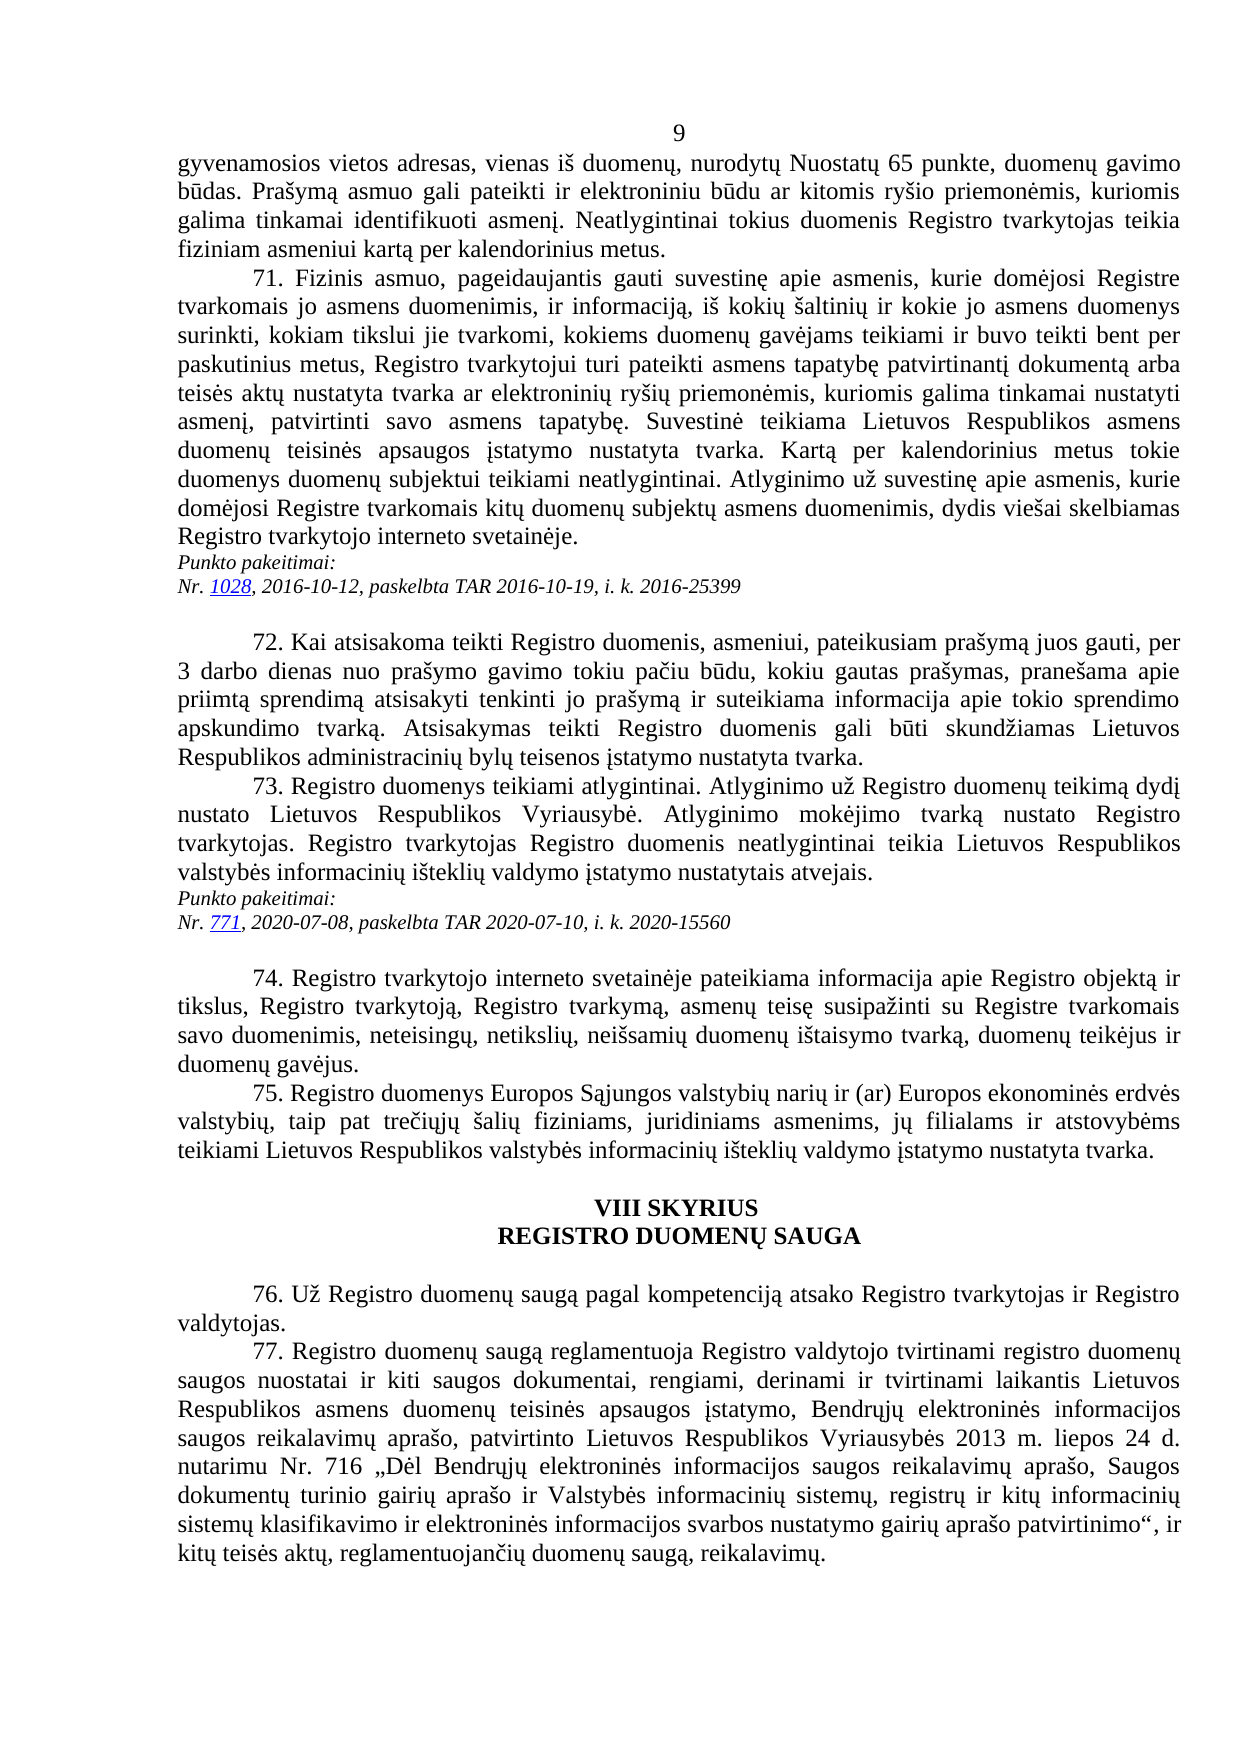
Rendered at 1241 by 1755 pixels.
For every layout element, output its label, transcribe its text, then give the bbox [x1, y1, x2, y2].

text 76. Už Registro duomenų saugą pagal kompetenciją atsako Registro tvarkytojas ir Registro valdytojas. [177, 1279, 1181, 1336]
text Punkto pakeitimai: [177, 886, 1181, 910]
text Nr. 1028, 2016-10-12, paskelbta TAR 2016-10-19, i. k. 2016-25399 [177, 574, 1181, 598]
text VIII SKYRIUS [177, 1193, 1181, 1221]
text 74. Registro tvarkytojo interneto svetainėje pateikiama informacija apie Registro objektą ir tikslus, Registro tvarkytoją, Registro tvarkymą, asmenų teisę susipažinti su Registre tvarkomais savo duomenimis, neteisingų, netikslių, neišsamių duomenų ištaisymo tvarką, duomenų teikėjus ir duomenų gavėjus. [177, 963, 1181, 1078]
text REGISTRO DUOMENŲ SAUGA [177, 1221, 1181, 1250]
text 77. Registro duomenų saugą reglamentuoja Registro valdytojo tvirtinami registro duomenų saugos nuostatai ir kiti saugos dokumentai, rengiami, derinami ir tvirtinami laikantis Lietuvos Respublikos asmens duomenų teisinės apsaugos įstatymo, Bendrųjų elektroninės informacijos saugos reikalavimų aprašo, patvirtinto Lietuvos Respublikos Vyriausybės 2013 m. liepos 24 d. nutarimu Nr. 716 „Dėl Bendrųjų elektroninės informacijos saugos reikalavimų aprašo, Saugos dokumentų turinio gairių aprašo ir Valstybės informacinių sistemų, registrų ir kitų informacinių sistemų klasifikavimo ir elektroninės informacijos svarbos nustatymo gairių aprašo patvirtinimo“, ir kitų teisės aktų, reglamentuojančių duomenų saugą, reikalavimų. [177, 1336, 1181, 1566]
text 73. Registro duomenys teikiami atlygintinai. Atlyginimo už Registro duomenų teikimą dydį nustato Lietuvos Respublikos Vyriausybė. Atlyginimo mokėjimo tvarką nustato Registro tvarkytojas. Registro tvarkytojas Registro duomenis neatlygintinai teikia Lietuvos Respublikos valstybės informacinių išteklių valdymo įstatymo nustatytais atvejais. [177, 771, 1181, 886]
text gyvenamosios vietos adresas, vienas iš duomenų, nurodytų Nuostatų 65 punkte, duomenų gavimo būdas. Prašymą asmuo gali pateikti ir elektroniniu būdu ar kitomis ryšio priemonėmis, kuriomis galima tinkamai identifikuoti asmenį. Neatlygintinai tokius duomenis Registro tvarkytojas teikia fiziniam asmeniui kartą per kalendorinius metus. [177, 148, 1181, 263]
text 71. Fizinis asmuo, pageidaujantis gauti suvestinę apie asmenis, kurie domėjosi Registre tvarkomais jo asmens duomenimis, ir informaciją, iš kokių šaltinių ir kokie jo asmens duomenys surinkti, kokiam tikslui jie tvarkomi, kokiems duomenų gavėjams teikiami ir buvo teikti bent per paskutinius metus, Registro tvarkytojui turi pateikti asmens tapatybę patvirtinantį dokumentą arba teisės aktų nustatyta tvarka ar elektroninių ryšių priemonėmis, kuriomis galima tinkamai nustatyti asmenį, patvirtinti savo asmens tapatybę. Suvestinė teikiama Lietuvos Respublikos asmens duomenų teisinės apsaugos įstatymo nustatyta tvarka. Kartą per kalendorinius metus tokie duomenys duomenų subjektui teikiami neatlygintinai. Atlyginimo už suvestinę apie asmenis, kurie domėjosi Registre tvarkomais kitų duomenų subjektų asmens duomenimis, dydis viešai skelbiamas Registro tvarkytojo interneto svetainėje. [177, 263, 1181, 550]
text Nr. 771, 2020-07-08, paskelbta TAR 2020-07-10, i. k. 2020-15560 [177, 910, 1181, 934]
text Punkto pakeitimai: [177, 550, 1181, 574]
text 72. Kai atsisakoma teikti Registro duomenis, asmeniui, pateikusiam prašymą juos gauti, per 3 darbo dienas nuo prašymo gavimo tokiu pačiu būdu, kokiu gautas prašymas, pranešama apie priimtą sprendimą atsisakyti tenkinti jo prašymą ir suteikiama informacija apie tokio sprendimo apskundimo tvarką. Atsisakymas teikti Registro duomenis gali būti skundžiamas Lietuvos Respublikos administracinių bylų teisenos įstatymo nustatyta tvarka. [177, 627, 1181, 771]
text 75. Registro duomenys Europos Sąjungos valstybių narių ir (ar) Europos ekonominės erdvės valstybių, taip pat trečiųjų šalių fiziniams, juridiniams asmenims, jų filialams ir atstovybėms teikiami Lietuvos Respublikos valstybės informacinių išteklių valdymo įstatymo nustatyta tvarka. [177, 1078, 1181, 1164]
